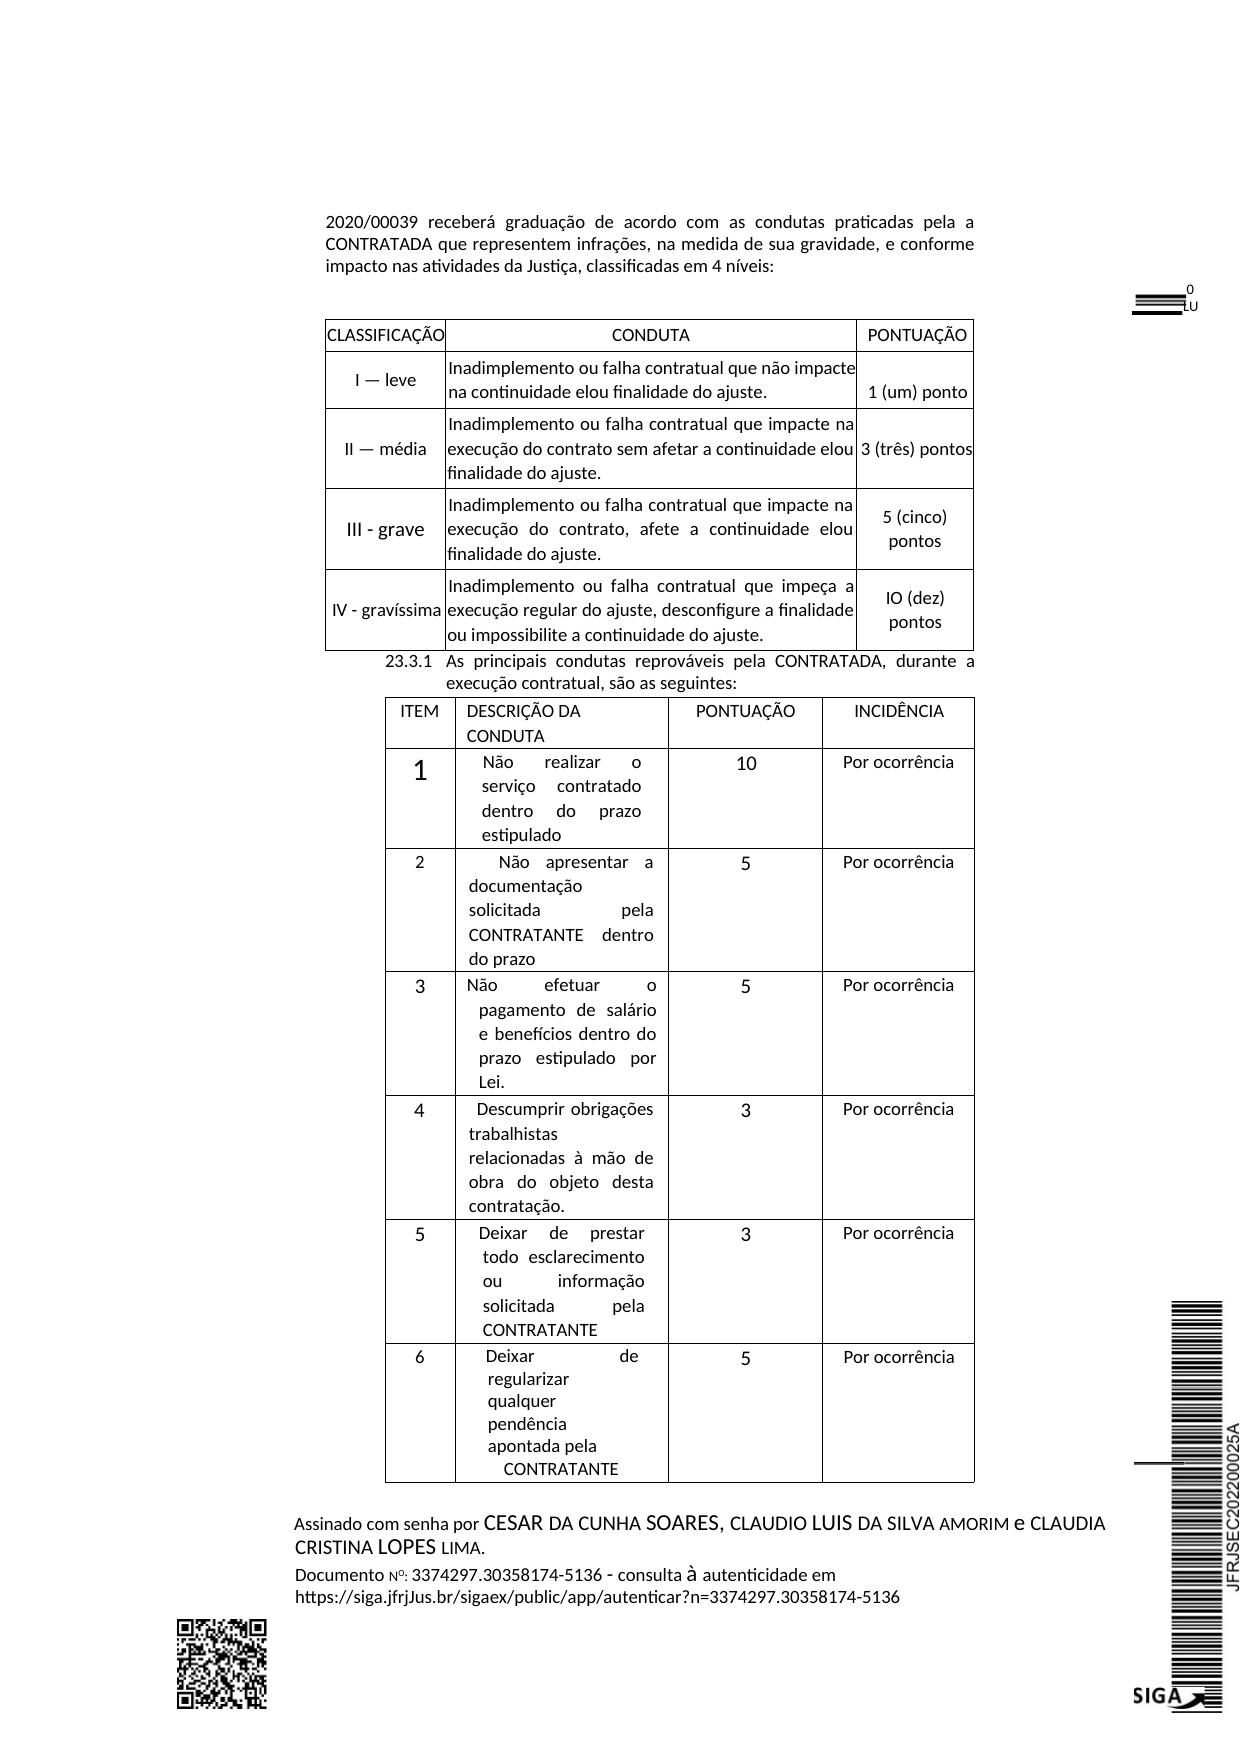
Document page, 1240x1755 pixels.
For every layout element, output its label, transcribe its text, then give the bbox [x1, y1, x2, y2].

table_cell Inadimplemento ou falha contratual que não impacte na continuidade elou finalidade do ajuste. [446, 352, 856, 407]
table_cell Por ocorrência [823, 749, 974, 847]
table_cell Inadimplemento ou falha contratual que impacte na execução do contrato sem afetar a continuidade elou finalidade do ajuste. [446, 409, 856, 488]
table_header CONDUTA [446, 320, 856, 351]
table_cell 1 [386, 749, 455, 847]
table_cell Não realizar o serviço contratado dentro do prazo estipulado [456, 749, 668, 847]
table_cell Por ocorrência [823, 849, 974, 971]
table_header CLASSIFICAÇÃO [326, 320, 445, 351]
table_cell Deixar de prestar todo esclarecimento ou informação solicitada pela CONTRATANTE [456, 1220, 668, 1342]
table_cell Por ocorrência [823, 1220, 974, 1342]
table_cell Por ocorrência [823, 1344, 974, 1481]
table_cell Inadimplemento ou falha contratual que impeça a execução regular do ajuste, desconfigure a finalidade ou impossibilite a continuidade do ajuste. [446, 570, 856, 650]
table_cell 2 [386, 849, 455, 971]
table_cell 4 [386, 1096, 455, 1219]
table_cell Não efetuar o pagamento de salário e benefícios dentro do prazo estipulado por Lei. [456, 972, 668, 1095]
table_cell 10 [669, 749, 822, 847]
table_cell Deixar de regularizar qualquer pendência apontada pela CONTRATANTE [456, 1344, 668, 1481]
table_cell Não apresentar a documentação solicitada pela CONTRATANTE dentro do prazo [456, 849, 668, 971]
table_cell IV - gravíssima [326, 570, 445, 650]
table_cell IO (dez) pontos [857, 570, 973, 650]
table_cell 5 [669, 849, 822, 971]
table_cell 5 [669, 972, 822, 1095]
table_cell 3 [386, 972, 455, 1095]
table_cell 3 [669, 1220, 822, 1342]
table_cell III - grave [326, 489, 445, 569]
table_cell 5 [386, 1220, 455, 1342]
table_header DESCRIÇÃO DA CONDUTA [456, 698, 668, 748]
table_header PONTUAÇÃO [857, 320, 973, 351]
list As principais condutas reprováveis pela CONTRATADA, durante a execução contratual, são as seguintes: [385, 651, 975, 694]
table_header PONTUAÇÃO [669, 698, 822, 748]
table_cell Por ocorrência [823, 972, 974, 1095]
text 2020/00039 receberá graduação de acordo com as condutas praticadas pela a CONTRATADA que representem infrações, na medida de sua gravidade, e conforme impacto nas atividades da Justiça, classificadas em 4 níveis: [325, 212, 975, 277]
table_cell 3 (três) pontos [857, 409, 973, 488]
table_header ITEM [386, 698, 455, 748]
table_cell I — leve [326, 352, 445, 407]
table_cell 3 [669, 1096, 822, 1219]
table_cell 1 (um) ponto [857, 352, 973, 407]
text 0 LU [1128, 277, 1201, 315]
table_cell Inadimplemento ou falha contratual que impacte na execução do contrato, afete a continuidade elou finalidade do ajuste. [446, 489, 856, 569]
table_cell 5 (cinco) pontos [857, 489, 973, 569]
table_cell 5 [669, 1344, 822, 1481]
table_cell Por ocorrência [823, 1096, 974, 1219]
table_cell II — média [326, 409, 445, 488]
table_cell 6 [386, 1344, 455, 1481]
table_cell Descumprir obrigações trabalhistas relacionadas à mão de obra do objeto desta contratação. [456, 1096, 668, 1219]
table_header INCIDÊNCIA [823, 698, 974, 748]
